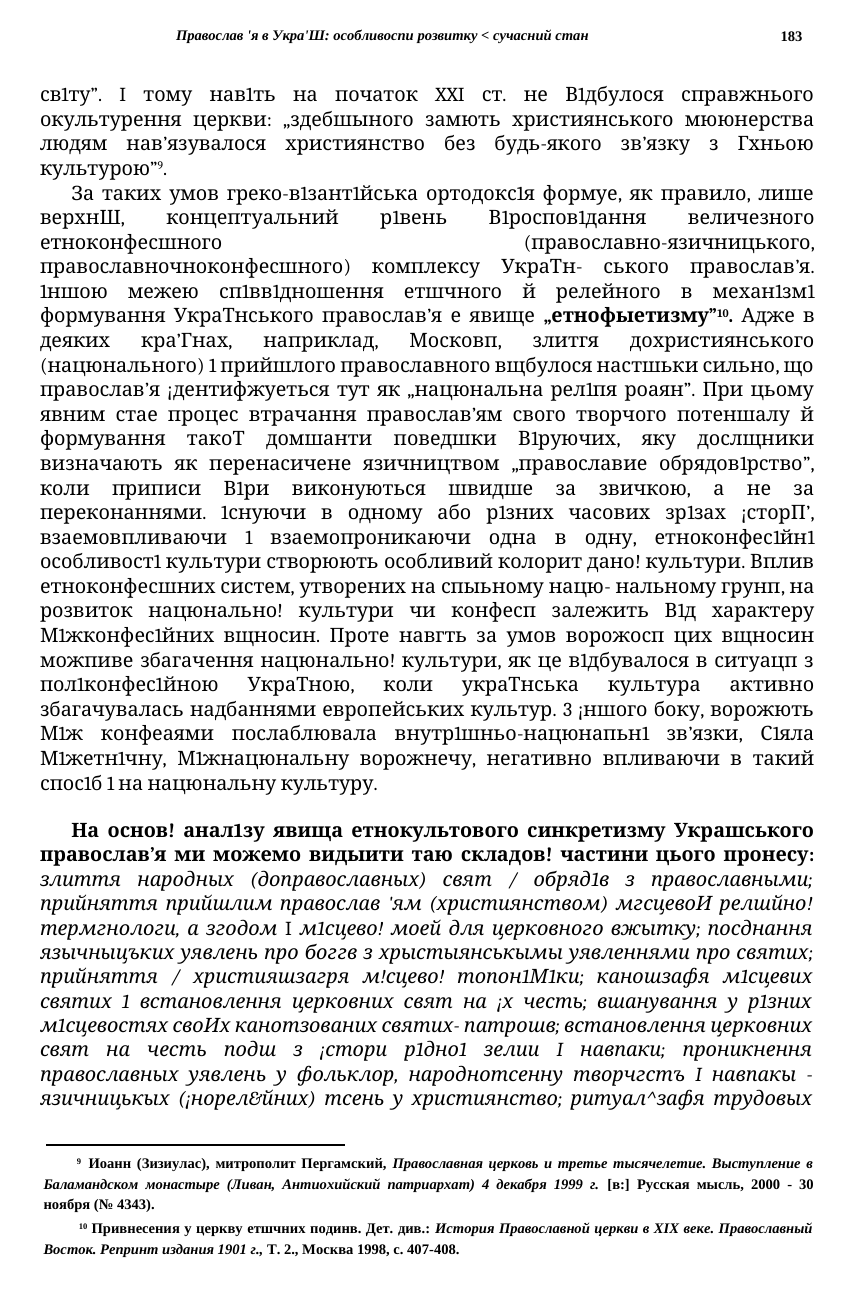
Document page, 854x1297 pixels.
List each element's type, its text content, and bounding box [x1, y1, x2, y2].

text 10 Привнесения у церкву етшчних подинв. Дет. див.: История Православной церкви в XIX веке. Православный Восток. Репринт издания 1901 г., Т. 2., Москва 1998, с. 407-408. [43, 1220, 814, 1258]
text 183 [780, 28, 810, 44]
text На основ! анал1зу явища етнокультового синкретизму Украшського православ’я ми можемо видыити таю складов! частини цього пронесу: злиття народных (доправославных) свят / обряд1в з православными; прийняття прийшлим православ 'ям (християнством) мгсцевоИ релшйно! термгнологи, а згодом I м1сцево! моей для церковного вжытку; посднання язычныцъких уявлень про боггв з хрыстыянськымы уявленнями про святих; прийняття / християшзагря м!сцево! топон1М1ки; каношзафя м1сцевих святих 1 встановлення церковних свят на ¡х честь; вшанування у р1зних м1сцевостях своИх канотзованих святих- патрошв; встановлення церковних свят на честь подш з ¡стори р1дно1 зелии I навпаки; проникнення православных уявлень у фольклор, народнотсенну творчгстъ I навпакы - язичницькых (¡норел&йних) тсень у християнство; ритуал^зафя трудовых процессе та окалендарювання господарських робип, национальных культурных традицш, побуту вхруючых; проникнення у православний культ I навипь частково в1ровчення дуалгстичных ¡дей. [40, 820, 815, 1109]
text За таких умов греко-в1зант1йська ортодокс1я формуе, як правило, лише верхнШ, концептуальний р1вень В1роспов1дання величезного етноконфесшного (православно-язичницького, православночноконфесшного) комплексу УкраТн- ського православ’я. 1ншою межею сп1вв1дношення етшчного й релейного в механ1зм1 формування УкраТнського православ’я е явище „етнофыетизму”10. Адже в деяких кра’Гнах, наприклад, Московп, злитгя дохристиянського (нацюнального) 1 прийшлого православного вщбулося настшьки сильно, що православ’я ¡дентифжуеться тут як „нацюнальна рел1пя роаян”. При цьому явним стае процес втрачання православ’ям свого творчого потеншалу й формування такоТ домшанти поведшки В1руючих, яку дослщники визначають як перенасичене язичництвом „православие обрядов1рство”, коли приписи В1ри виконуються швидше за звичкою, а не за переконаннями. 1снуючи в одному або р1зних часових зр1зах ¡сторП’, взаемовпливаючи 1 взаемопроникаючи одна в одну, етноконфес1йн1 особливост1 культури створюють особливий колорит дано! культури. Вплив етноконфесшних систем, утворених на спыьному нацю- нальному грунп, на розвиток нацюнально! культури чи конфесп залежить В1д характеру М1жконфес1йних вщносин. Проте навгть за умов ворожосп цих вщносин можпиве збагачення нацюнально! культури, як це в1дбувалося в ситуацп з пол1конфес1йною УкраТною, коли украТнська культура активно збагачувалась надбаннями европейських культур. 3 ¡ншого боку, ворожють М1ж конфеаями послаблювала внутр1шньо-нацюнапьн1 зв’язки, С1яла М1жетн1чну, М1жнацюнальну ворожнечу, негативно впливаючи в такий спос1б 1 на нацюнальну культуру. [40, 182, 815, 795]
text св1ту”. I тому нав1ть на початок XXI ст. не В1дбулося справжнього окультурення церкви: „здебшыного замють християнського мююнерства людям нав’язувалося християнство без будь-якого зв’язку з Гхньою культурою”9. [40, 84, 815, 180]
text 9 Иоанн (Зизиулас), митрополит Пергамский, Православная церковь и третье тысячелетие. Выступление в Баламандском монастыре (Ливан, Антиохийский патриархат) 4 декабря 1999 г. [в:] Русская мысль, 2000 - 30 ноября (№ 4343). [43, 1155, 814, 1213]
text Православ 'я в Укра'Ш: особливоспи розвитку < сучасний стан [176, 27, 676, 44]
